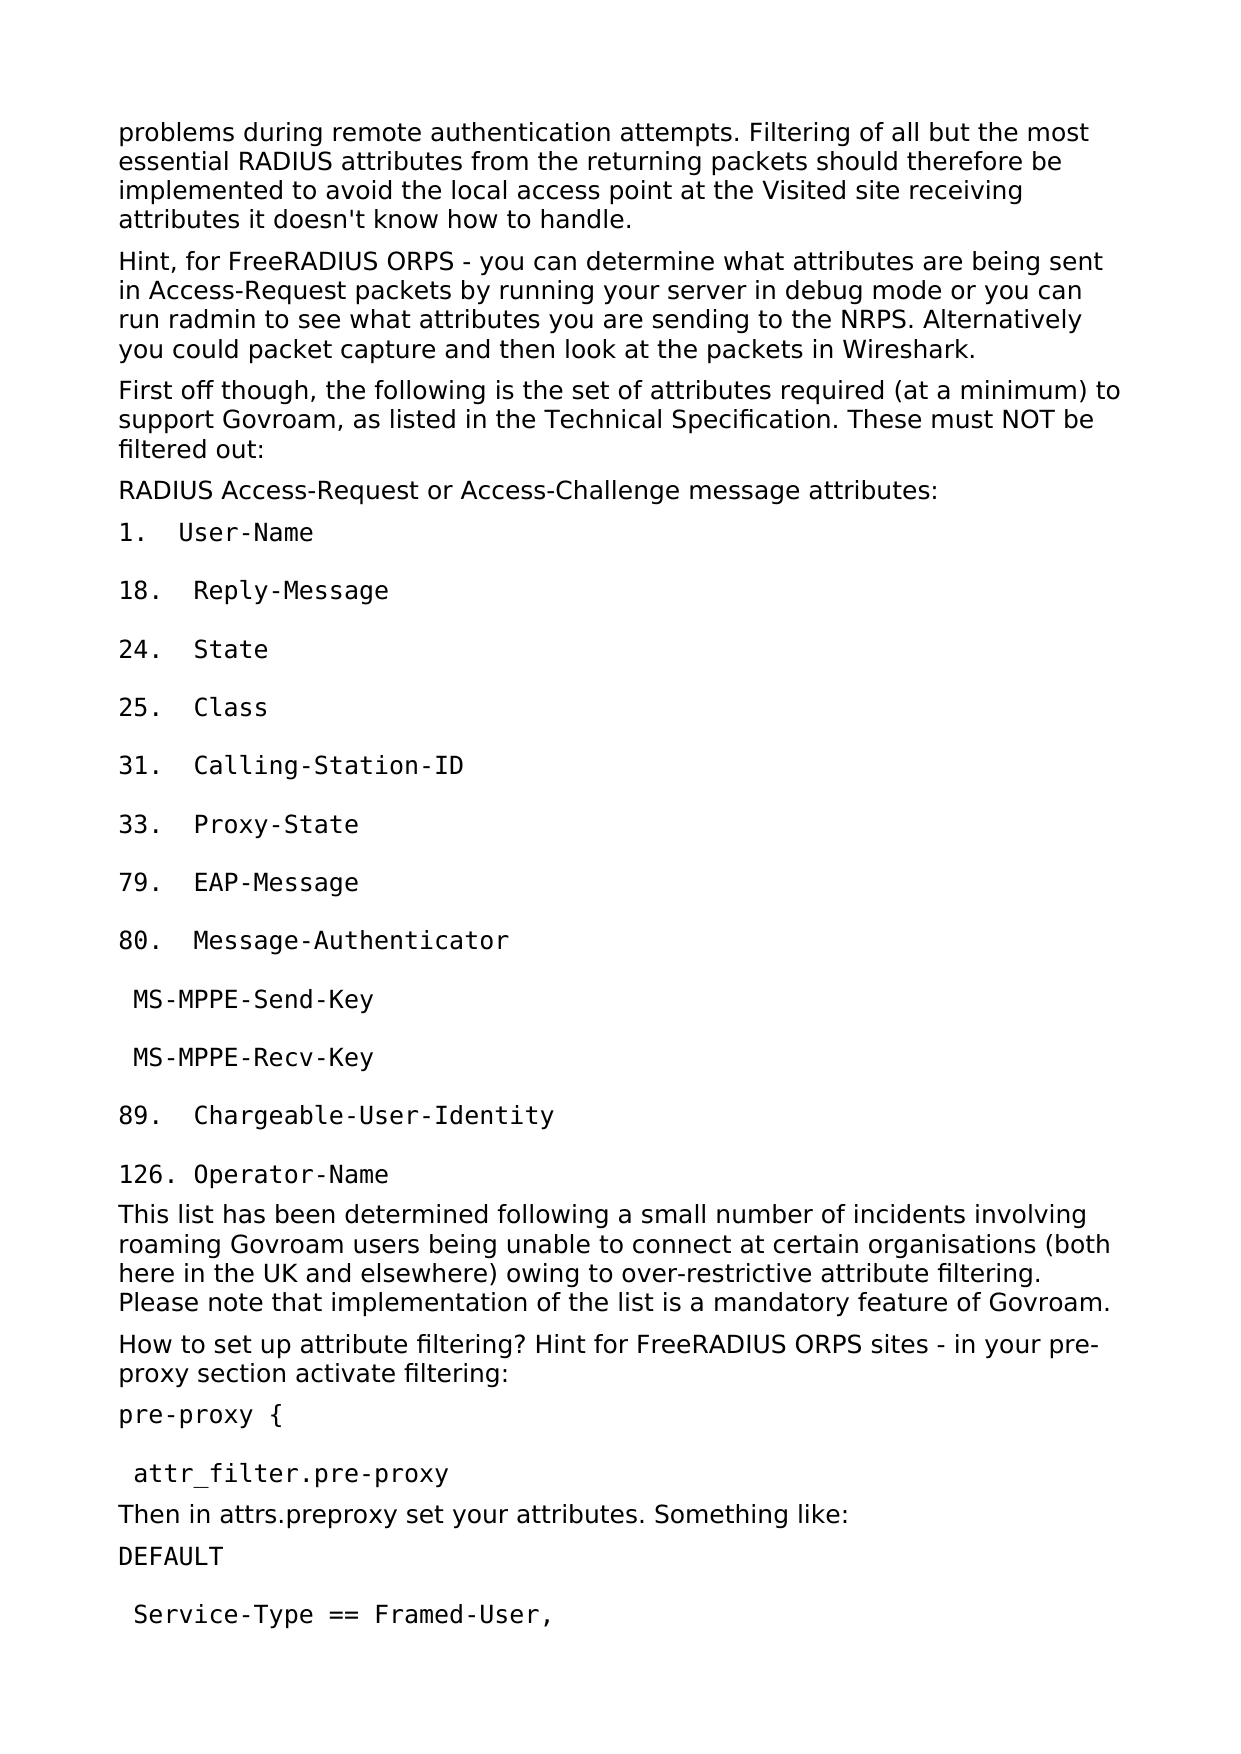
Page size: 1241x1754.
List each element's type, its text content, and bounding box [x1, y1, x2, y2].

text This list has been determined following a small number of incidents involving roaming Govroam users being unable to connect at certain organisations (both here in the UK and elsewhere) owing to over-restrictive attribute filtering. Please note that implementation of the list is a mandatory feature of Govroam. [118, 1201, 1122, 1317]
text problems during remote authentication attempts. Filtering of all but the most essential RADIUS attributes from the returning packets should therefore be implemented to avoid the local access point at the Visited site receiving attributes it doesn't know how to handle. [118, 118, 1122, 235]
text 1. User-Name 18. Reply-Message 24. State 25. Class 31. Calling-Station-ID 33. Proxy-State 79. EAP-Message 80. Message-Authenticator MS-MPPE-Send-Key MS-MPPE-Recv-Key 89. Chargeable-User-Identity 126. Operator-Name [118, 518, 1122, 1189]
text How to set up attribute filtering? Hint for FreeRADIUS ORPS sites - in your pre-proxy section activate filtering: [118, 1330, 1122, 1388]
text RADIUS Access-Request or Access-Challenge message attributes: [118, 476, 1122, 506]
text DEFAULT Service-Type == Framed-User, [118, 1542, 1122, 1629]
text Hint, for FreeRADIUS ORPS - you can determine what attributes are being sent in Access-Request packets by running your server in debug mode or you can run radmin to see what attributes you are sending to the NRPS. Alternatively you could packet capture and then look at the packets in Wireshark. [118, 247, 1122, 364]
text First off though, the following is the set of attributes required (at a minimum) to support Govroam, as listed in the Technical Specification. These must NOT be filtered out: [118, 376, 1122, 464]
text Then in attrs.preproxy set your attributes. Something like: [118, 1500, 1122, 1529]
text pre-proxy { attr_filter.pre-proxy [118, 1401, 1122, 1488]
